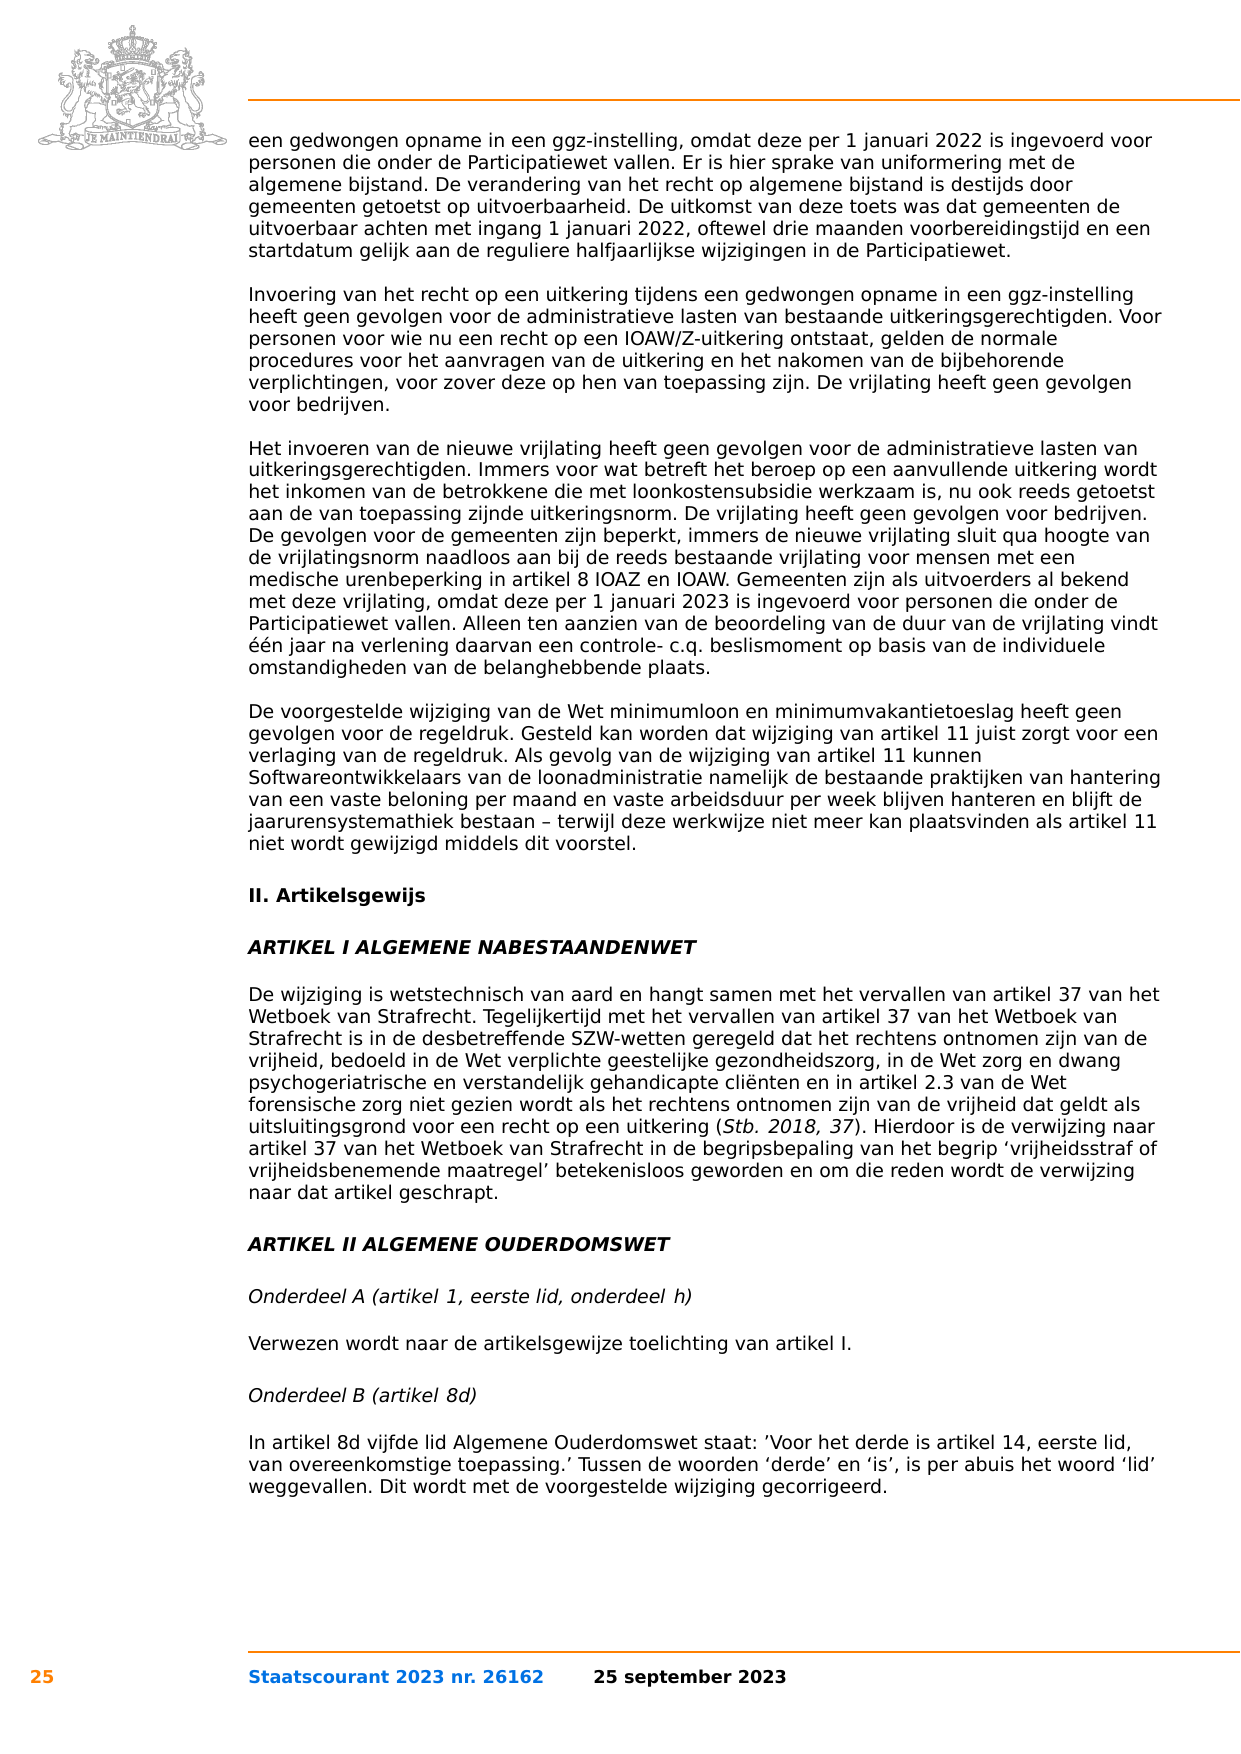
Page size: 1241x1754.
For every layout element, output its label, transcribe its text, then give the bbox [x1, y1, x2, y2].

subtitle Onderdeel B (artikel 8d) [248, 1384, 1163, 1407]
text In artikel 8d vijfde lid Algemene Ouderdomswet staat: ’Voor het derde is artikel 14, eerste lid, van overeenkomstige toepassing.’ Tussen de woorden ‘derde’ en ‘is’, is per abuis het woord ‘lid’ weggevallen. Dit wordt met de voorgestelde wijziging gecorrigeerd. [248, 1432, 1163, 1497]
subtitle ARTIKEL II ALGEMENE OUDERDOMSWET [248, 1234, 1163, 1256]
subtitle Onderdeel A (artikel 1, eerste lid, onderdeel h) [248, 1286, 1163, 1308]
text een gedwongen opname in een ggz-instelling, omdat deze per 1 januari 2022 is ingevoerd voor personen die onder de Participatiewet vallen. Er is hier sprake van uniformering met de algemene bijstand. De verandering van het recht op algemene bijstand is destijds door gemeenten getoetst op uitvoerbaarheid. De uitkomst van deze toets was dat gemeenten de uitvoerbaar achten met ingang 1 januari 2022, oftewel drie maanden voorbereidingstijd en een startdatum gelijk aan de reguliere halfjaarlijkse wijzigingen in de Participatiewet. [248, 130, 1163, 262]
text De voorgestelde wijziging van de Wet minimumloon en minimumvakantietoeslag heeft geen gevolgen voor de regeldruk. Gesteld kan worden dat wijziging van artikel 11 juist zorgt voor een verlaging van de regeldruk. Als gevolg van de wijziging van artikel 11 kunnen Softwareontwikkelaars van de loonadministratie namelijk de bestaande praktijken van hantering van een vaste beloning per maand en vaste arbeidsduur per week blijven hanteren en blijft de jaarurensystemathiek bestaan – terwijl deze werkwijze niet meer kan plaatsvinden als artikel 11 niet wordt gewijzigd middels dit voorstel. [248, 701, 1163, 855]
text Invoering van het recht op een uitkering tijdens een gedwongen opname in een ggz-instelling heeft geen gevolgen voor de administratieve lasten van bestaande uitkeringsgerechtigden. Voor personen voor wie nu een recht op een IOAW/Z-uitkering ontstaat, gelden de normale procedures voor het aanvragen van de uitkering en het nakomen van de bijbehorende verplichtingen, voor zover deze op hen van toepassing zijn. De vrijlating heeft geen gevolgen voor bedrijven. [248, 284, 1163, 416]
picture [38, 25, 227, 150]
text De wijziging is wetstechnisch van aard en hangt samen met het vervallen van artikel 37 van het Wetboek van Strafrecht. Tegelijkertijd met het vervallen van artikel 37 van het Wetboek van Strafrecht is in de desbetreffende SZW-wetten geregeld dat het rechtens ontnomen zijn van de vrijheid, bedoeld in de Wet verplichte geestelijke gezondheidszorg, in de Wet zorg en dwang psychogeriatrische en verstandelijk gehandicapte cliënten en in artikel 2.3 van de Wet forensische zorg niet gezien wordt als het rechtens ontnomen zijn van de vrijheid dat geldt als uitsluitingsgrond voor een recht op een uitkering (Stb. 2018, 37). Hierdoor is de verwijzing naar artikel 37 van het Wetboek van Strafrecht in de begripsbepaling van het begrip ‘vrijheidsstraf of vrijheidsbenemende maatregel’ betekenisloos geworden en om die reden wordt de verwijzing naar dat artikel geschrapt. [248, 984, 1163, 1204]
text Het invoeren van de nieuwe vrijlating heeft geen gevolgen voor de administratieve lasten van uitkeringsgerechtigden. Immers voor wat betreft het beroep op een aanvullende uitkering wordt het inkomen van de betrokkene die met loonkostensubsidie werkzaam is, nu ook reeds getoetst aan de van toepassing zijnde uitkeringsnorm. De vrijlating heeft geen gevolgen voor bedrijven. De gevolgen voor de gemeenten zijn beperkt, immers de nieuwe vrijlating sluit qua hoogte van de vrijlatingsnorm naadloos aan bij de reeds bestaande vrijlating voor mensen met een medische urenbeperking in artikel 8 IOAZ en IOAW. Gemeenten zijn als uitvoerders al bekend met deze vrijlating, omdat deze per 1 januari 2023 is ingevoerd voor personen die onder de Participatiewet vallen. Alleen ten aanzien van de beoordeling van de duur van de vrijlating vindt één jaar na verlening daarvan een controle- c.q. beslismoment op basis van de individuele omstandigheden van de belanghebbende plaats. [248, 437, 1163, 679]
text Verwezen wordt naar de artikelsgewijze toelichting van artikel I. [248, 1333, 1163, 1354]
subtitle II. Artikelsgewijs [248, 885, 1163, 907]
subtitle ARTIKEL I ALGEMENE NABESTAANDENWET [248, 937, 1163, 959]
